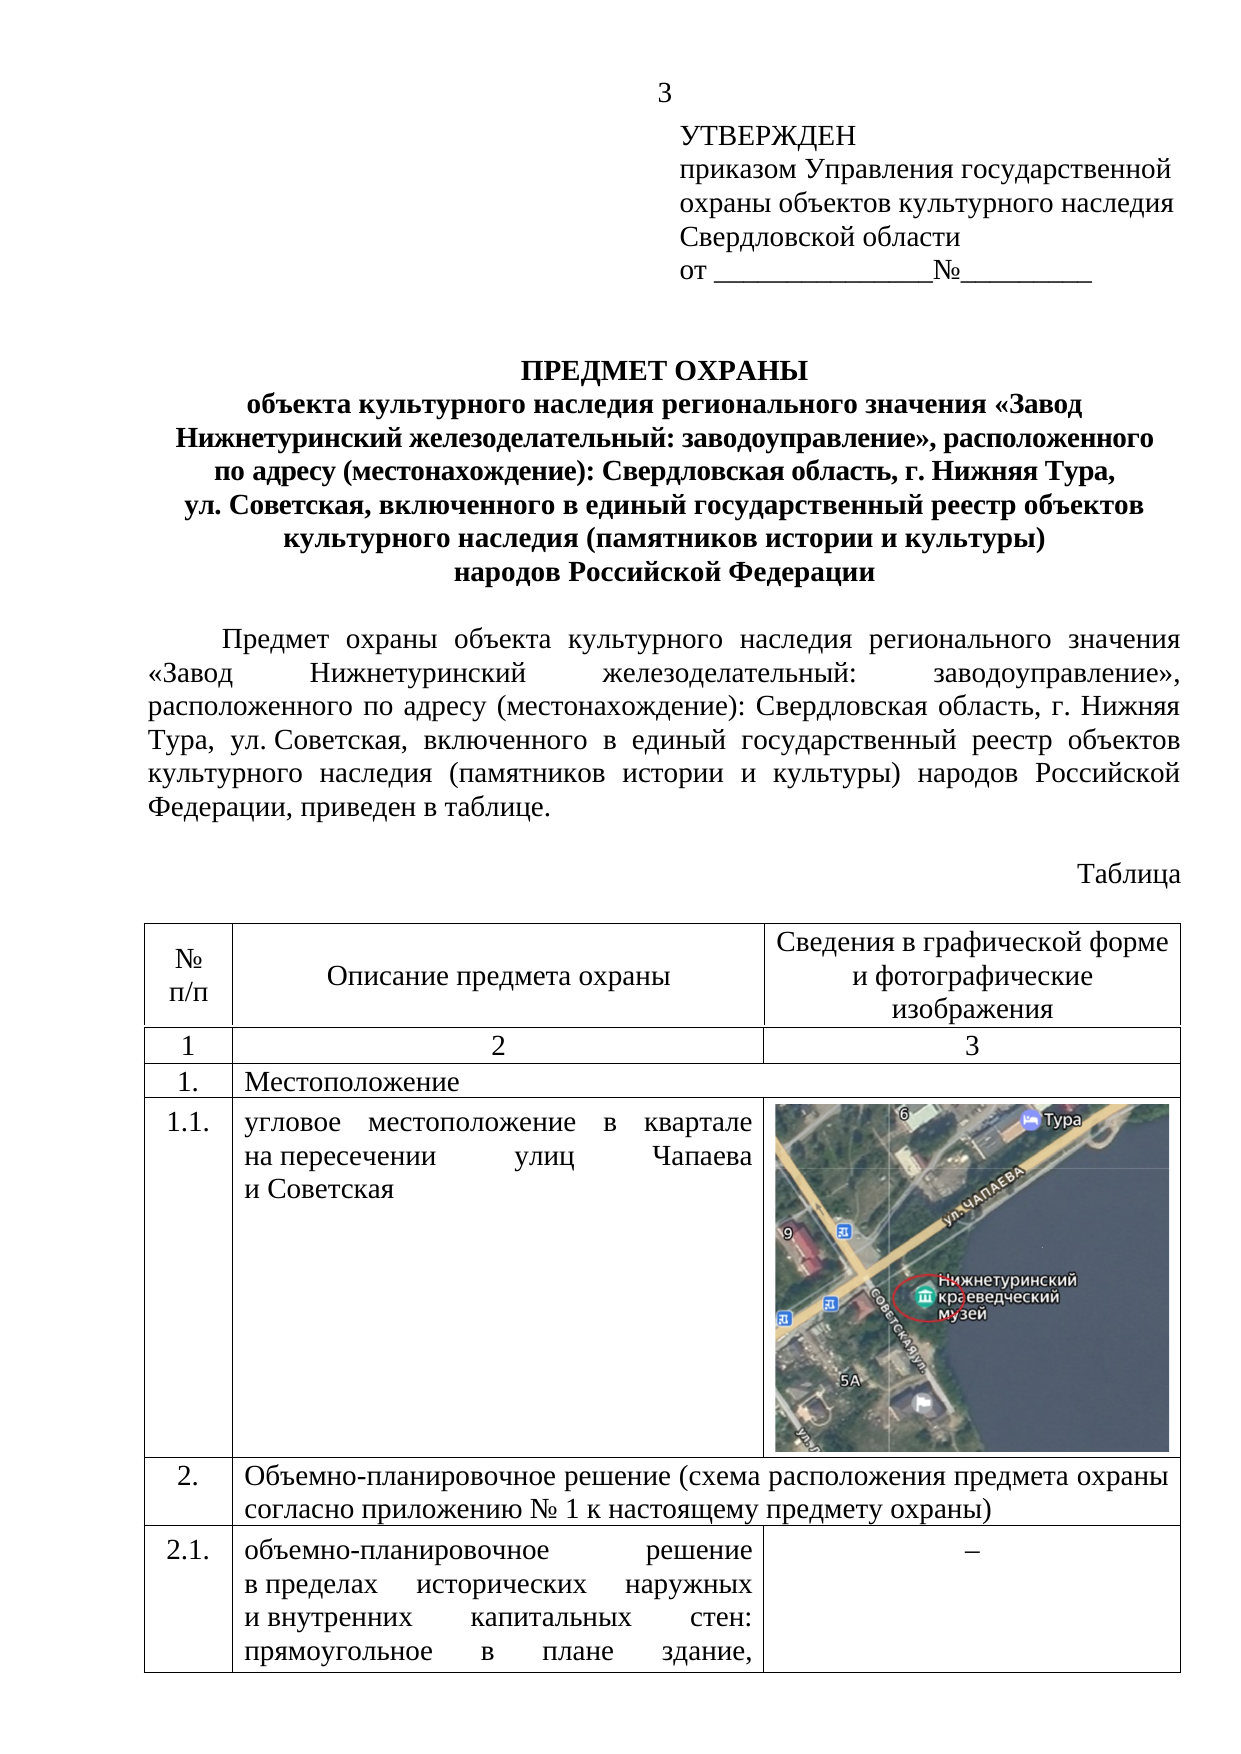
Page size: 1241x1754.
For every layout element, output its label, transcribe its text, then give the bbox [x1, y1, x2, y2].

table_cell 2.1. [145, 1526, 232, 1672]
text Предмет охраны объекта культурного наследия регионального значения «Завод Нижнетуринский железоделательный: заводоуправление», расположенного по адресу (местонахождение): Свердловская область, г. Нижняя Тура, ул. Советская, включенного в единый государственный реестр объектов культурного наследия (памятников истории и культуры) народов Российской Федерации, приведен в таблице. [148, 621, 1181, 822]
table_cell 1. [145, 1064, 232, 1097]
table_cell объемно-планировочное решение в пределах исторических наружных и внутренних капитальных стен: прямоугольное в плане здание, [233, 1526, 763, 1672]
table_cell 1.1. [145, 1098, 232, 1457]
table_header 3 [764, 1028, 1180, 1063]
text от _______________№_________ [679, 252, 1181, 286]
table_cell [764, 1098, 1180, 1457]
table_header № п/п [145, 924, 232, 1025]
table_cell угловое местоположение в квартале на пересечении улиц Чапаева и Советская [233, 1098, 763, 1457]
text УТВЕРЖДЕН [679, 118, 1181, 152]
text ПРЕДМЕТ ОХРАНЫ [148, 353, 1181, 386]
table_header 1 [145, 1028, 232, 1063]
text Таблица [148, 856, 1181, 889]
text приказом Управления государственной охраны объектов культурного наследия Свердловской области [679, 152, 1181, 252]
table_cell Объемно-планировочное решение (схема расположения предмета охраны согласно приложению № 1 к настоящему предмету охраны) [233, 1458, 1180, 1525]
text объекта культурного наследия регионального значения «Завод Нижнетуринский железоделательный: заводоуправление», расположенного по адресу (местонахождение): Свердловская область, г. Нижняя Тура, ул. Советская, включенного в единый государственный реестр объектов культурного наследия (памятников истории и культуры) народов Российской Федерации [148, 386, 1181, 588]
table_cell – [764, 1526, 1180, 1672]
table_header Описание предмета охраны [233, 924, 764, 1025]
table_cell 2. [145, 1458, 232, 1525]
table_cell Местоположение [233, 1064, 1180, 1097]
table_header 2 [233, 1028, 763, 1063]
table_header Сведения в графической форме и фотографические изображения [765, 924, 1180, 1025]
